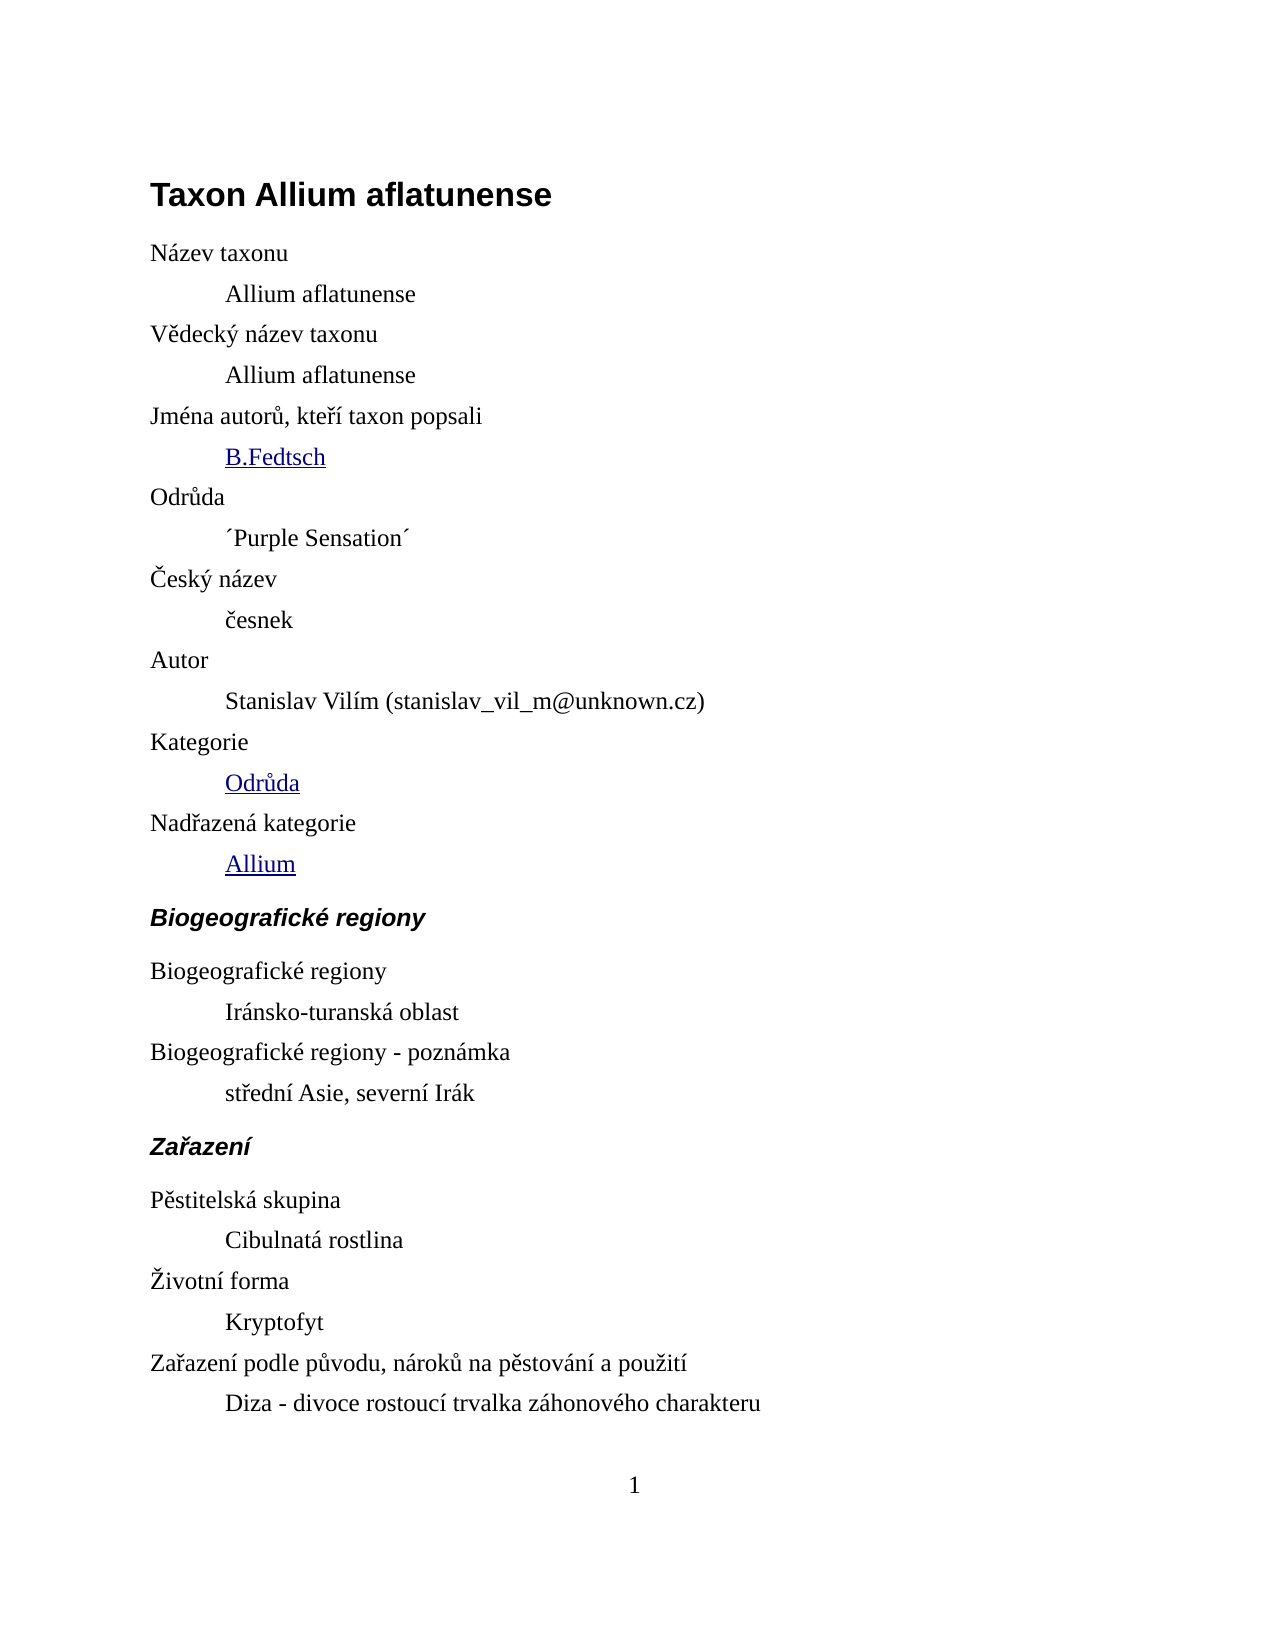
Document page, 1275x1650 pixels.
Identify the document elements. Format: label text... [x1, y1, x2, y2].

text Český název [150, 564, 1125, 593]
subtitle Taxon Allium aflatunense [150, 175, 1125, 214]
text Stanislav Vilím (stanislav_vil_m@unknown.cz) [225, 686, 1125, 715]
text ´Purple Sensation´ [225, 523, 1125, 552]
text Název taxonu [150, 238, 1125, 267]
text Životní forma [150, 1266, 1125, 1295]
text Cibulnatá rostlina [225, 1226, 1125, 1254]
text Vědecký název taxonu [150, 319, 1125, 348]
text Kategorie [150, 727, 1125, 756]
text Odrůda [150, 482, 1125, 511]
text B.Fedtsch [225, 442, 1125, 471]
text Biogeografické regiony - poznámka [150, 1037, 1125, 1066]
subtitle Zařazení [150, 1132, 1125, 1160]
text Kryptofyt [225, 1307, 1125, 1336]
text střední Asie, severní Irák [225, 1078, 1125, 1107]
text Pěstitelská skupina [150, 1185, 1125, 1213]
text Zařazení podle původu, nároků na pěstování a použití [150, 1348, 1125, 1376]
text Iránsko-turanská oblast [225, 997, 1125, 1025]
text Odrůda [225, 768, 1125, 796]
subtitle Biogeografické regiony [150, 903, 1125, 931]
text Jména autorů, kteří taxon popsali [150, 401, 1125, 430]
text česnek [225, 605, 1125, 633]
text Allium [225, 849, 1125, 878]
text Nadřazená kategorie [150, 808, 1125, 837]
text Allium aflatunense [225, 279, 1125, 308]
text Diza - divoce rostoucí trvalka záhonového charakteru [225, 1388, 1125, 1417]
text Allium aflatunense [225, 360, 1125, 389]
text Autor [150, 645, 1125, 674]
text Biogeografické regiony [150, 956, 1125, 984]
